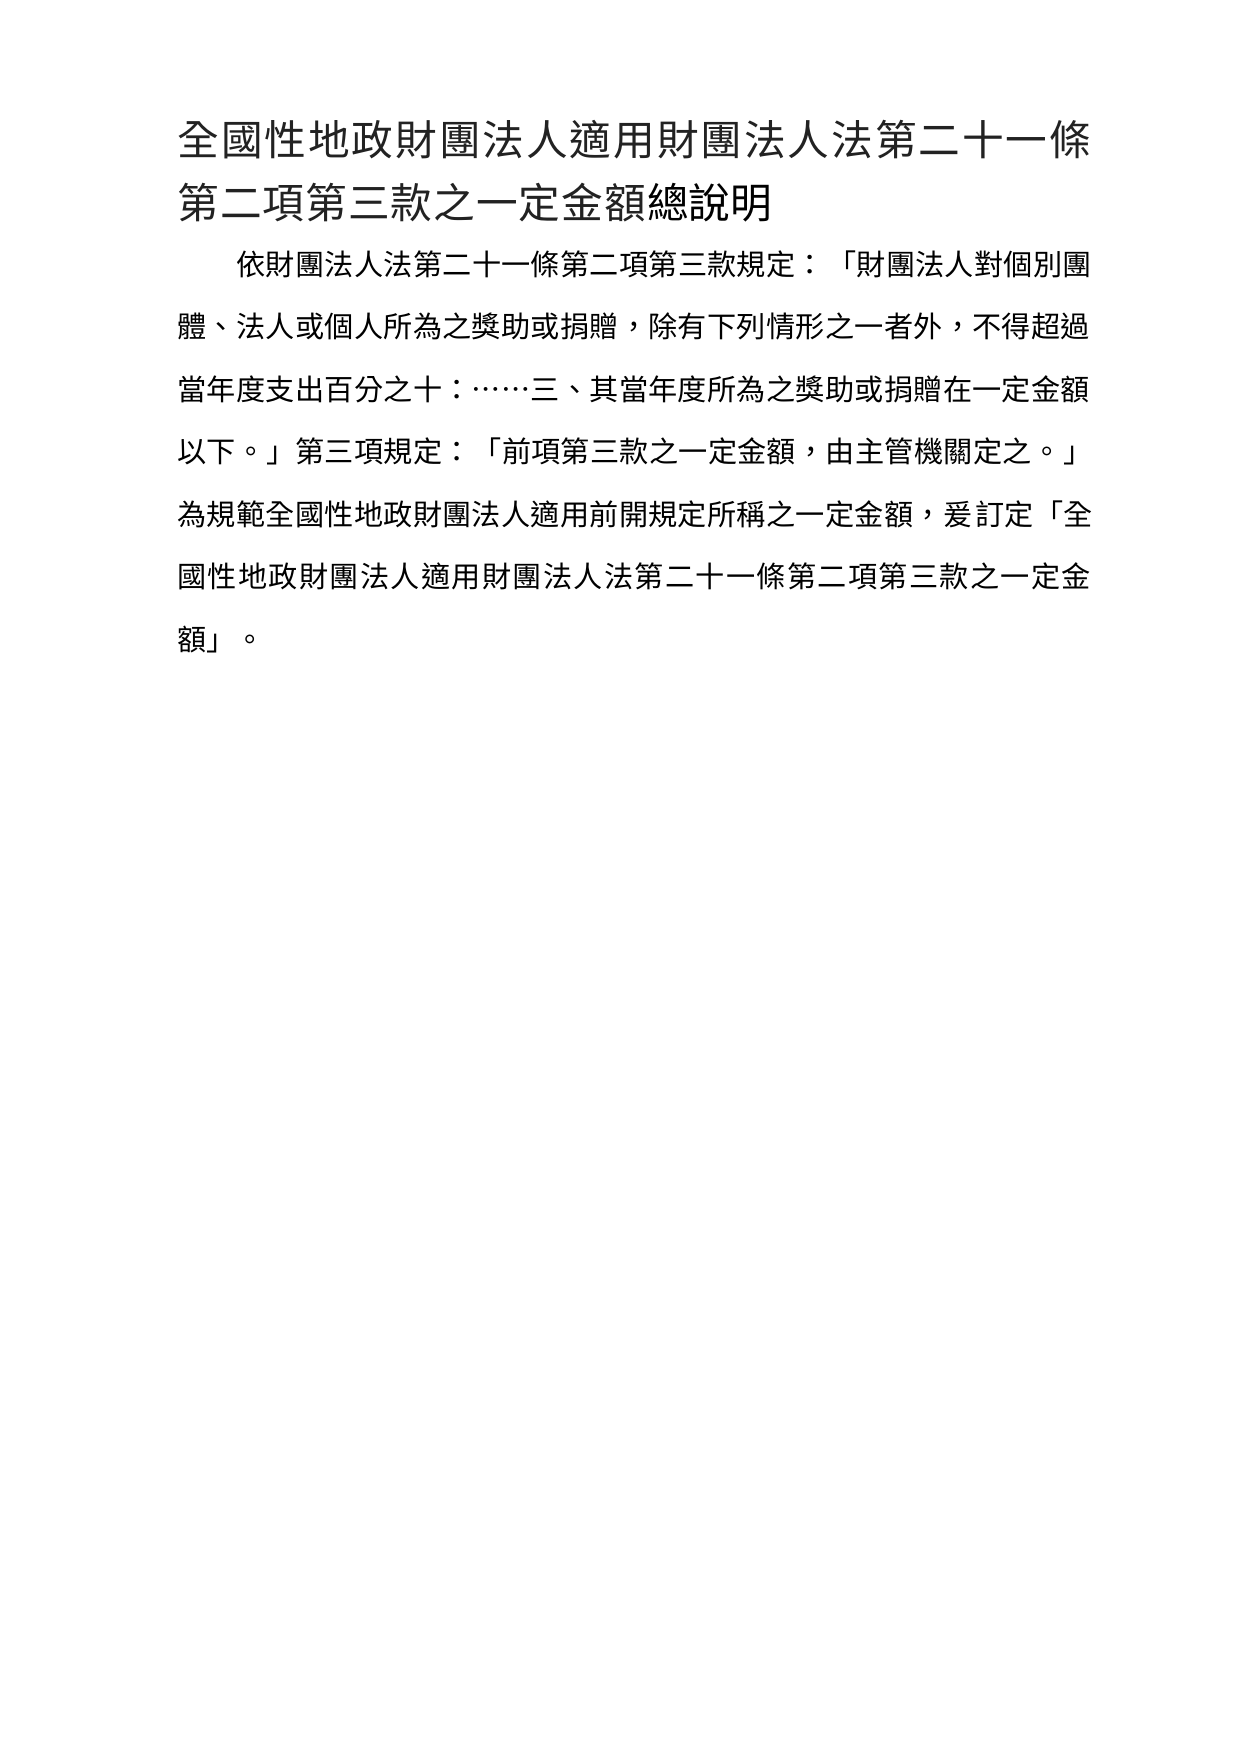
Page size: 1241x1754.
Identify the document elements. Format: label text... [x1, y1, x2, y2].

text 依財團法人法第二十一條第二項第三款規定：「財團法人對個別團體、法人或個人所為之獎助或捐贈，除有下列情形之一者外，不得超過當年度支出百分之十：……三、其當年度所為之獎助或捐贈在一定金額以下。」第三項規定：「前項第三款之一定金額，由主管機關定之。」為規範全國性地政財團法人適用前開規定所稱之一定金額，爰訂定「全國性地政財團法人適用財團法人法第二十一條第二項第三款之一定金額」。 [177, 221, 1092, 658]
text 全國性地政財團法人適用財團法人法第二十一條第二項第三款之一定金額總說明 [177, 96, 1092, 221]
